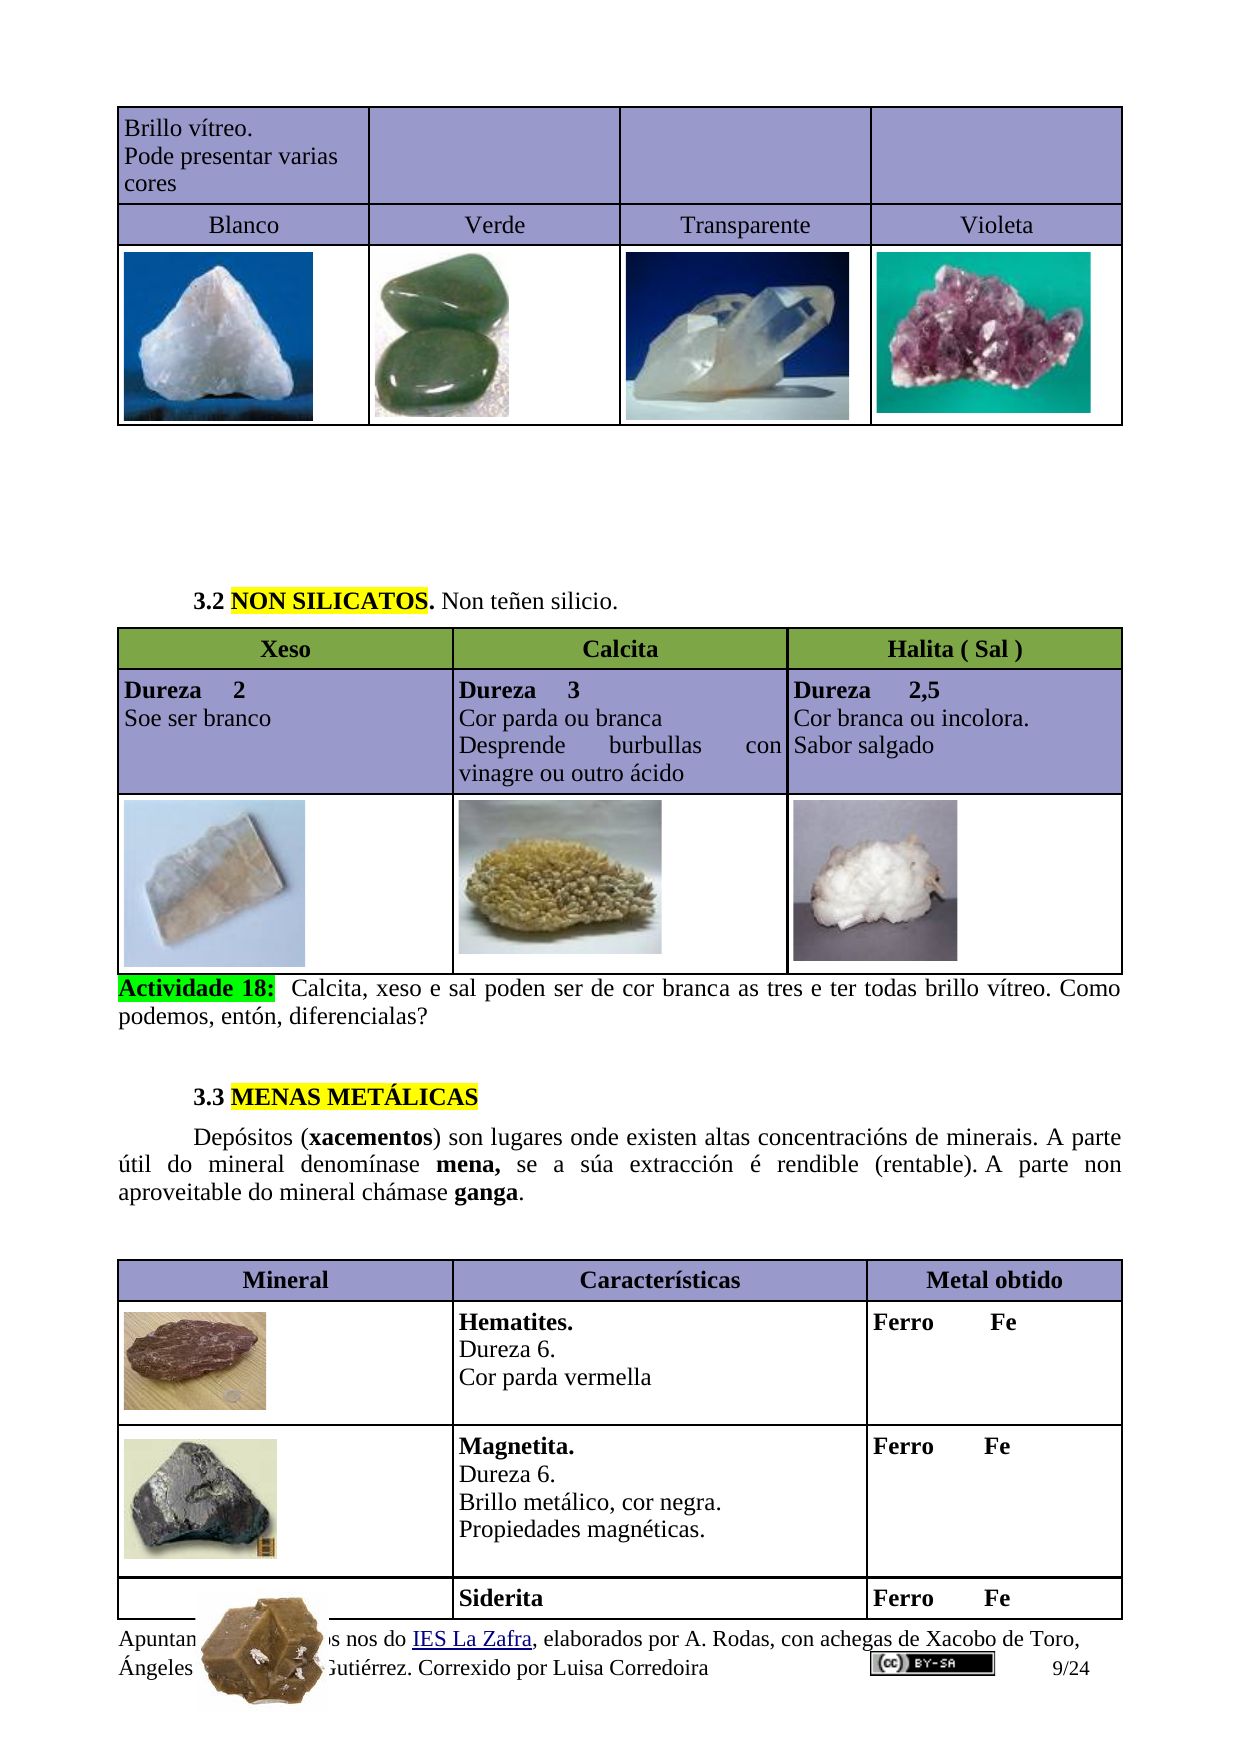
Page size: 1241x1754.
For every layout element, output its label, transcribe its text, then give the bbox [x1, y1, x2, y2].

table_cell [872, 246, 1121, 424]
table_cell [621, 246, 870, 424]
text 3.2 NON SILICATOS. Non teñen silicio. [118, 587, 1122, 614]
picture [374, 252, 509, 417]
table_cell Ferro Fe [868, 1426, 1121, 1576]
table_cell [119, 795, 452, 972]
table_cell [621, 108, 870, 203]
table_cell Magnetita. Dureza 6. Brillo metálico, cor negra. Propiedades magnéticas. [454, 1426, 866, 1576]
picture [458, 800, 662, 954]
table_cell [789, 795, 1121, 972]
table_header Xeso [119, 629, 452, 668]
table_cell [370, 108, 619, 203]
table_header Calcita [454, 629, 786, 668]
table_cell [119, 1302, 452, 1312]
picture [123, 252, 313, 421]
text 3.3 MENAS METÁLICAS [118, 1083, 1122, 1110]
table_cell [119, 1426, 452, 1576]
table_header Metal obtido [868, 1261, 1121, 1300]
text Actividade 18: Calcita, xeso e sal poden ser de cor branca as tres e ter todas brillo vítreo. Como podemos, entón, diferencialas? [118, 975, 1122, 1030]
picture [123, 800, 306, 967]
table_cell [872, 108, 1121, 203]
table_cell Ferro Fe [868, 1302, 1121, 1424]
table_cell [119, 1313, 452, 1424]
table_cell Dureza 2,5 Cor branca ou incolora. Sabor salgado [789, 670, 1121, 793]
picture [870, 1651, 996, 1676]
table_cell Transparente [621, 205, 870, 244]
picture [876, 252, 1091, 413]
table_header Mineral [119, 1261, 452, 1300]
table_cell Verde [370, 205, 619, 244]
picture [195, 1591, 329, 1713]
picture [123, 1439, 277, 1559]
table_cell [119, 1579, 452, 1618]
table_cell [370, 246, 619, 424]
table_cell Violeta [872, 205, 1121, 244]
table_cell Ferro Fe [868, 1579, 1121, 1618]
table_cell [454, 795, 786, 972]
table_header Características [454, 1261, 866, 1300]
table_cell Brillo vítreo. Pode presentar varias cores [119, 108, 368, 203]
picture [793, 800, 958, 961]
picture [123, 1312, 267, 1410]
table_header Halita ( Sal ) [789, 629, 1121, 668]
table_cell Hematites. Dureza 6. Cor parda vermella [454, 1302, 866, 1424]
table_cell Siderita [454, 1579, 866, 1618]
table_cell Dureza 2 Soe ser branco [119, 670, 452, 793]
picture [625, 252, 850, 420]
table_cell [119, 246, 368, 424]
text Depósitos (xacementos) son lugares onde existen altas concentracións de minerais. A parte útil do mineral denomínase mena, se a súa extracción é rendible (rentable). A parte non aproveitable do mineral chámase ganga. [118, 1123, 1122, 1206]
table_cell Blanco [119, 205, 368, 244]
table_cell Dureza 3 Cor parda ou branca Desprende burbullas con vinagre ou outro ácido [454, 670, 786, 793]
